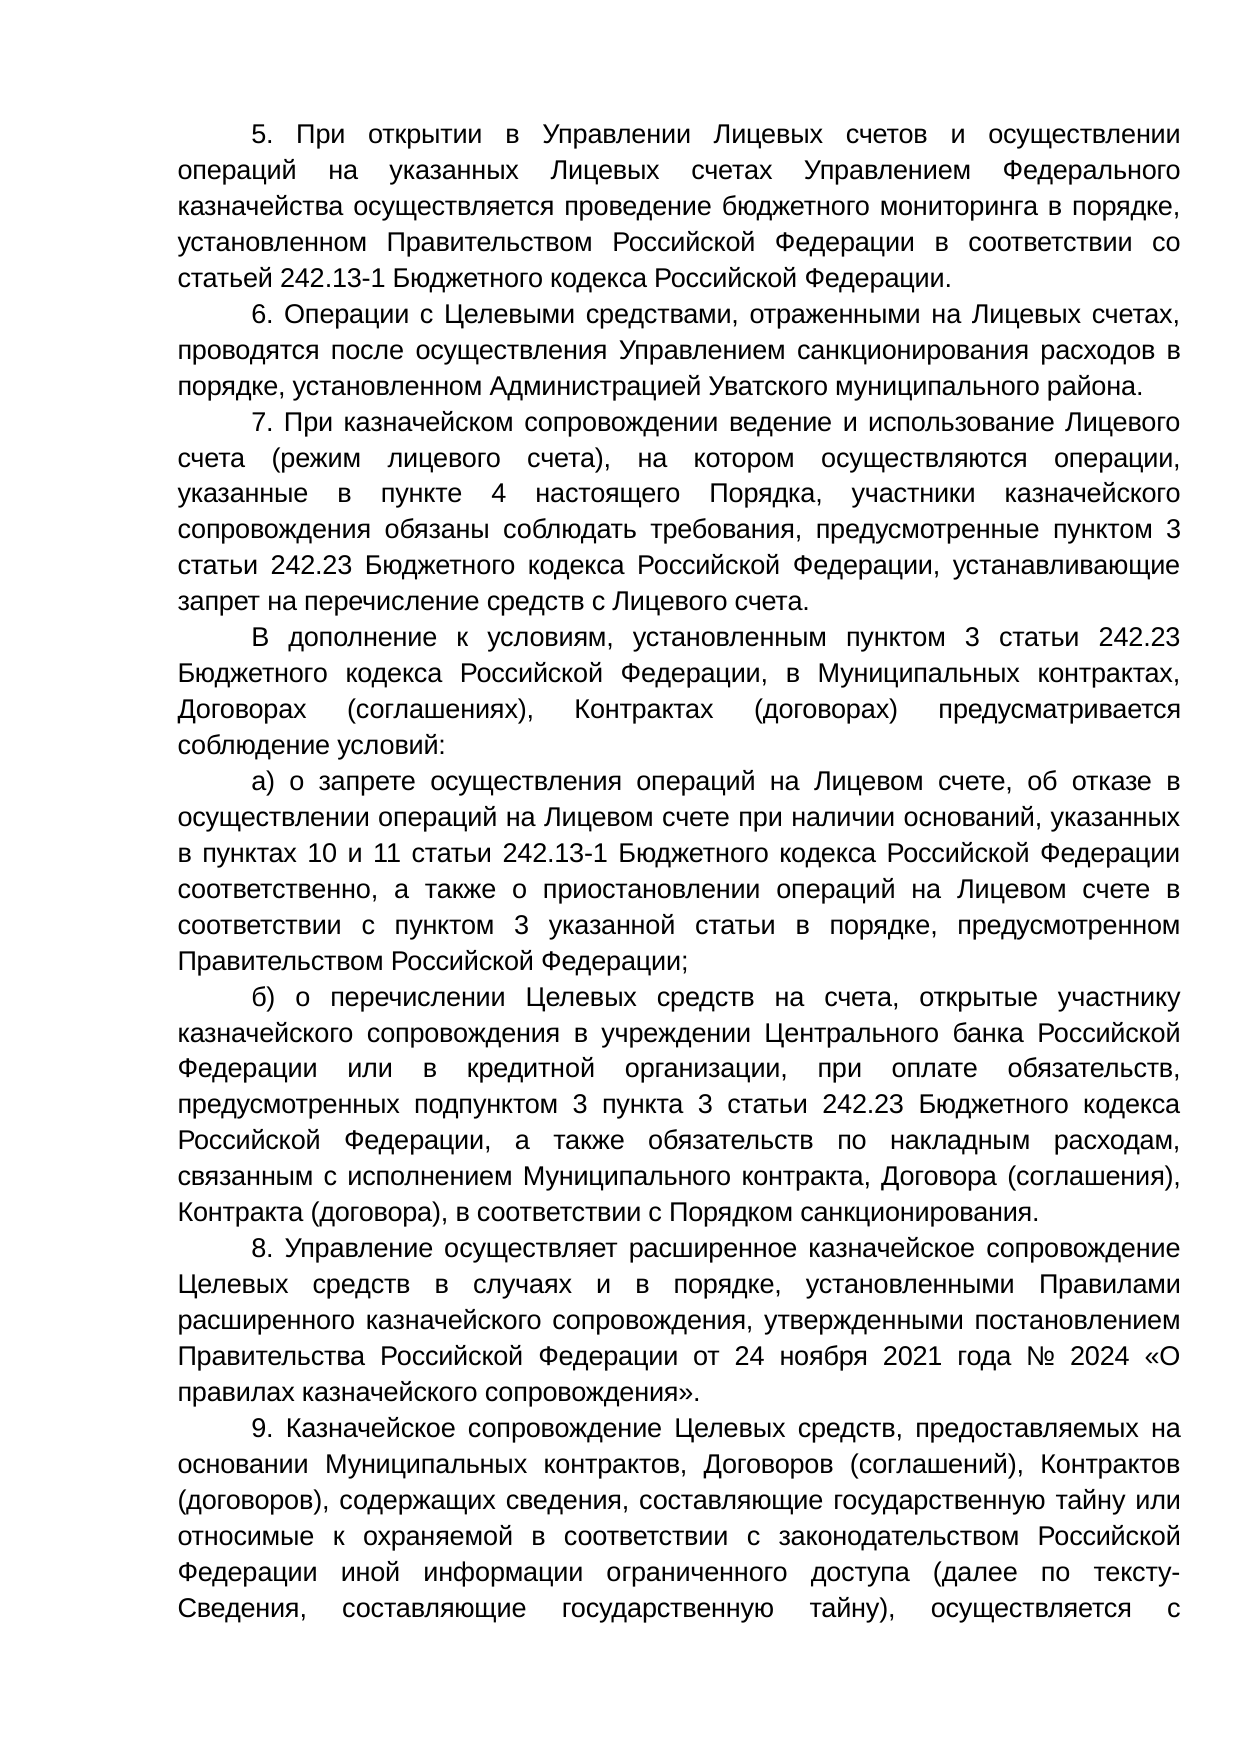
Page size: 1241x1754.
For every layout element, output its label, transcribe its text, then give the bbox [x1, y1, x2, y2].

text 5. При открытии в Управлении Лицевых счетов и осуществлении операций на указанных Лицевых счетах Управлением Федерального казначейства осуществляется проведение бюджетного мониторинга в порядке, установленном Правительством Российской Федерации в соответствии со статьей 242.13-1 Бюджетного кодекса Российской Федерации. [177, 118, 1181, 293]
text а) о запрете осуществления операций на Лицевом счете, об отказе в осуществлении операций на Лицевом счете при наличии оснований, указанных в пунктах 10 и 11 статьи 242.13-1 Бюджетного кодекса Российской Федерации соответственно, а также о приостановлении операций на Лицевом счете в соответствии с пунктом 3 указанной статьи в порядке, предусмотренном Правительством Российской Федерации; [177, 765, 1181, 976]
text 8. Управление осуществляет расширенное казначейское сопровождение Целевых средств в случаях и в порядке, установленными Правилами расширенного казначейского сопровождения, утвержденными постановлением Правительства Российской Федерации от 24 ноября 2021 года № 2024 «О правилах казначейского сопровождения». [177, 1232, 1181, 1407]
text В дополнение к условиям, установленным пунктом 3 статьи 242.23 Бюджетного кодекса Российской Федерации, в Муниципальных контрактах, Договорах (соглашениях), Контрактах (договорах) предусматривается соблюдение условий: [177, 621, 1181, 760]
text б) о перечислении Целевых средств на счета, открытые участнику казначейского сопровождения в учреждении Центрального банка Российской Федерации или в кредитной организации, при оплате обязательств, предусмотренных подпунктом 3 пункта 3 статьи 242.23 Бюджетного кодекса Российской Федерации, а также обязательств по накладным расходам, связанным с исполнением Муниципального контракта, Договора (соглашения), Контракта (договора), в соответствии с Порядком санкционирования. [177, 981, 1181, 1227]
text 9. Казначейское сопровождение Целевых средств, предоставляемых на основании Муниципальных контрактов, Договоров (соглашений), Контрактов (договоров), содержащих сведения, составляющие государственную тайну или относимые к охраняемой в соответствии с законодательством Российской Федерации иной информации ограниченного доступа (далее по тексту- Сведения, составляющие государственную тайну), осуществляется с [177, 1412, 1181, 1623]
text 7. При казначейском сопровождении ведение и использование Лицевого счета (режим лицевого счета), на котором осуществляются операции, указанные в пункте 4 настоящего Порядка, участники казначейского сопровождения обязаны соблюдать требования, предусмотренные пунктом 3 статьи 242.23 Бюджетного кодекса Российской Федерации, устанавливающие запрет на перечисление средств с Лицевого счета. [177, 406, 1181, 617]
text 6. Операции с Целевыми средствами, отраженными на Лицевых счетах, проводятся после осуществления Управлением санкционирования расходов в порядке, установленном Администрацией Уватского муниципального района. [177, 298, 1181, 401]
